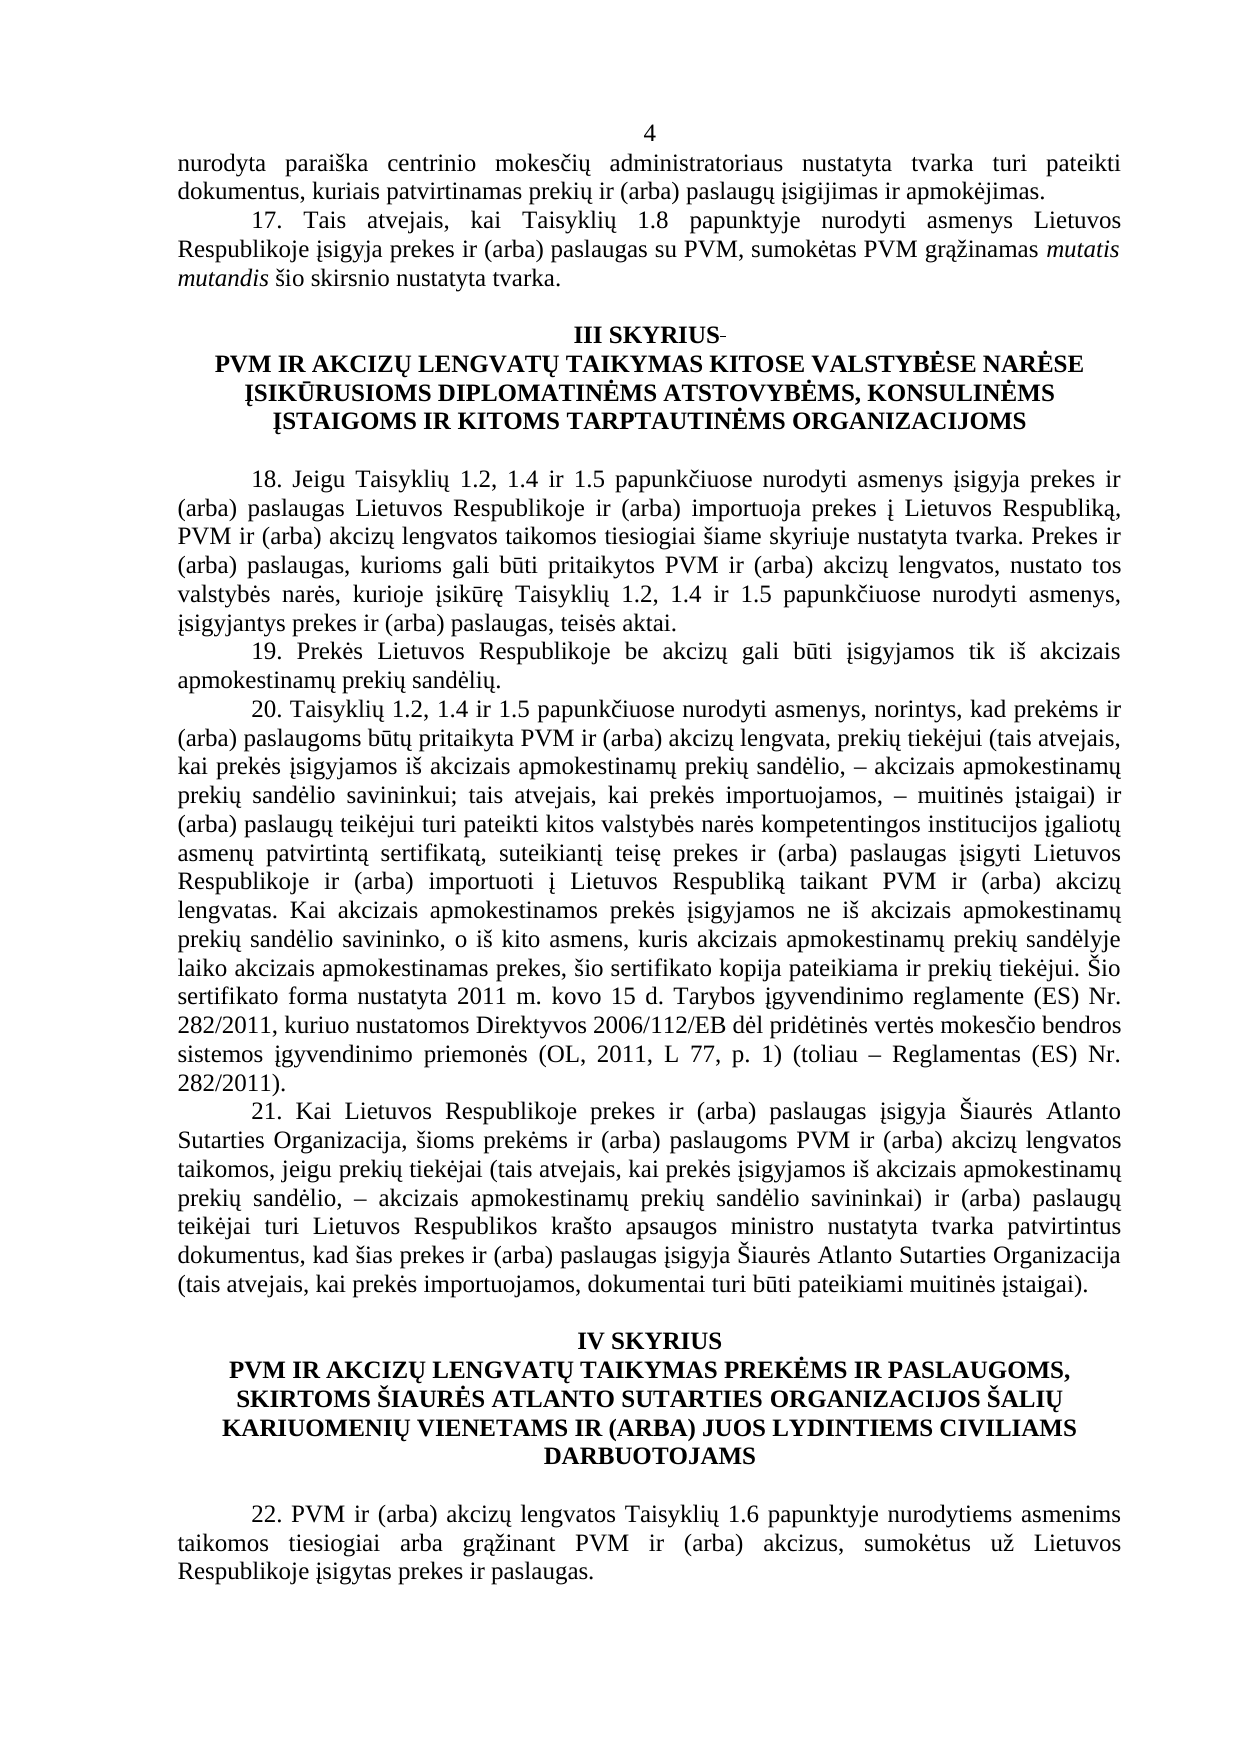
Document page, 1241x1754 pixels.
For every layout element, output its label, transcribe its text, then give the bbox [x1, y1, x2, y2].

text III SKYRIUS [177, 320, 1122, 349]
text 18. Jeigu Taisyklių 1.2, 1.4 ir 1.5 papunkčiuose nurodyti asmenys įsigyja prekes ir (arba) paslaugas Lietuvos Respublikoje ir (arba) importuoja prekes į Lietuvos Respubliką, PVM ir (arba) akcizų lengvatos taikomos tiesiogiai šiame skyriuje nustatyta tvarka. Prekes ir (arba) paslaugas, kurioms gali būti pritaikytos PVM ir (arba) akcizų lengvatos, nustato tos valstybės narės, kurioje įsikūrę Taisyklių 1.2, 1.4 ir 1.5 papunkčiuose nurodyti asmenys, įsigyjantys prekes ir (arba) paslaugas, teisės aktai. [177, 464, 1122, 636]
text 19. Prekės Lietuvos Respublikoje be akcizų gali būti įsigyjamos tik iš akcizais apmokestinamų prekių sandėlių. [177, 636, 1122, 694]
text IV SKYRIUS [177, 1326, 1122, 1355]
text nurodyta paraiška centrinio mokesčių administratoriaus nustatyta tvarka turi pateikti dokumentus, kuriais patvirtinamas prekių ir (arba) paslaugų įsigijimas ir apmokėjimas. [177, 148, 1122, 205]
text PVM IR AKCIZŲ LENGVATŲ TAIKYMAS PREKĖMS IR PASLAUGOMS, SKIRTOMS ŠIAURĖS ATLANTO SUTARTIES ORGANIZACIJOS ŠALIŲ KARIUOMENIŲ VIENETAMS IR (ARBA) JUOS LYDINTIEMS CIVILIAMS DARBUOTOJAMS [177, 1355, 1122, 1470]
text PVM IR AKCIZŲ LENGVATŲ TAIKYMAS KITOSE VALSTYBĖSE NARĖSE ĮSIKŪRUSIOMS DIPLOMATINĖMS ATSTOVYBĖMS, KONSULINĖMS ĮSTAIGOMS IR KITOMS TARPTAUTINĖMS ORGANIZACIJOMS [177, 349, 1122, 435]
text 22. PVM ir (arba) akcizų lengvatos Taisyklių 1.6 papunktyje nurodytiems asmenims taikomos tiesiogiai arba grąžinant PVM ir (arba) akcizus, sumokėtus už Lietuvos Respublikoje įsigytas prekes ir paslaugas. [177, 1499, 1122, 1585]
text 20. Taisyklių 1.2, 1.4 ir 1.5 papunkčiuose nurodyti asmenys, norintys, kad prekėms ir (arba) paslaugoms būtų pritaikyta PVM ir (arba) akcizų lengvata, prekių tiekėjui (tais atvejais, kai prekės įsigyjamos iš akcizais apmokestinamų prekių sandėlio, – akcizais apmokestinamų prekių sandėlio savininkui; tais atvejais, kai prekės importuojamos, – muitinės įstaigai) ir (arba) paslaugų teikėjui turi pateikti kitos valstybės narės kompetentingos institucijos įgaliotų asmenų patvirtintą sertifikatą, suteikiantį teisę prekes ir (arba) paslaugas įsigyti Lietuvos Respublikoje ir (arba) importuoti į Lietuvos Respubliką taikant PVM ir (arba) akcizų lengvatas. Kai akcizais apmokestinamos prekės įsigyjamos ne iš akcizais apmokestinamų prekių sandėlio savininko, o iš kito asmens, kuris akcizais apmokestinamų prekių sandėlyje laiko akcizais apmokestinamas prekes, šio sertifikato kopija pateikiama ir prekių tiekėjui. Šio sertifikato forma nustatyta 2011 m. kovo 15 d. Tarybos įgyvendinimo reglamente (ES) Nr. 282/2011, kuriuo nustatomos Direktyvos 2006/112/EB dėl pridėtinės vertės mokesčio bendros sistemos įgyvendinimo priemonės (OL, 2011, L 77, p. 1) (toliau – Reglamentas (ES) Nr. 282/2011). [177, 694, 1122, 1096]
text 17. Tais atvejais, kai Taisyklių 1.8 papunktyje nurodyti asmenys Lietuvos Respublikoje įsigyja prekes ir (arba) paslaugas su PVM, sumokėtas PVM grąžinamas mutatis mutandis šio skirsnio nustatyta tvarka. [177, 205, 1122, 291]
text 21. Kai Lietuvos Respublikoje prekes ir (arba) paslaugas įsigyja Šiaurės Atlanto Sutarties Organizacija, šioms prekėms ir (arba) paslaugoms PVM ir (arba) akcizų lengvatos taikomos, jeigu prekių tiekėjai (tais atvejais, kai prekės įsigyjamos iš akcizais apmokestinamų prekių sandėlio, – akcizais apmokestinamų prekių sandėlio savininkai) ir (arba) paslaugų teikėjai turi Lietuvos Respublikos krašto apsaugos ministro nustatyta tvarka patvirtintus dokumentus, kad šias prekes ir (arba) paslaugas įsigyja Šiaurės Atlanto Sutarties Organizacija (tais atvejais, kai prekės importuojamos, dokumentai turi būti pateikiami muitinės įstaigai). [177, 1096, 1122, 1298]
